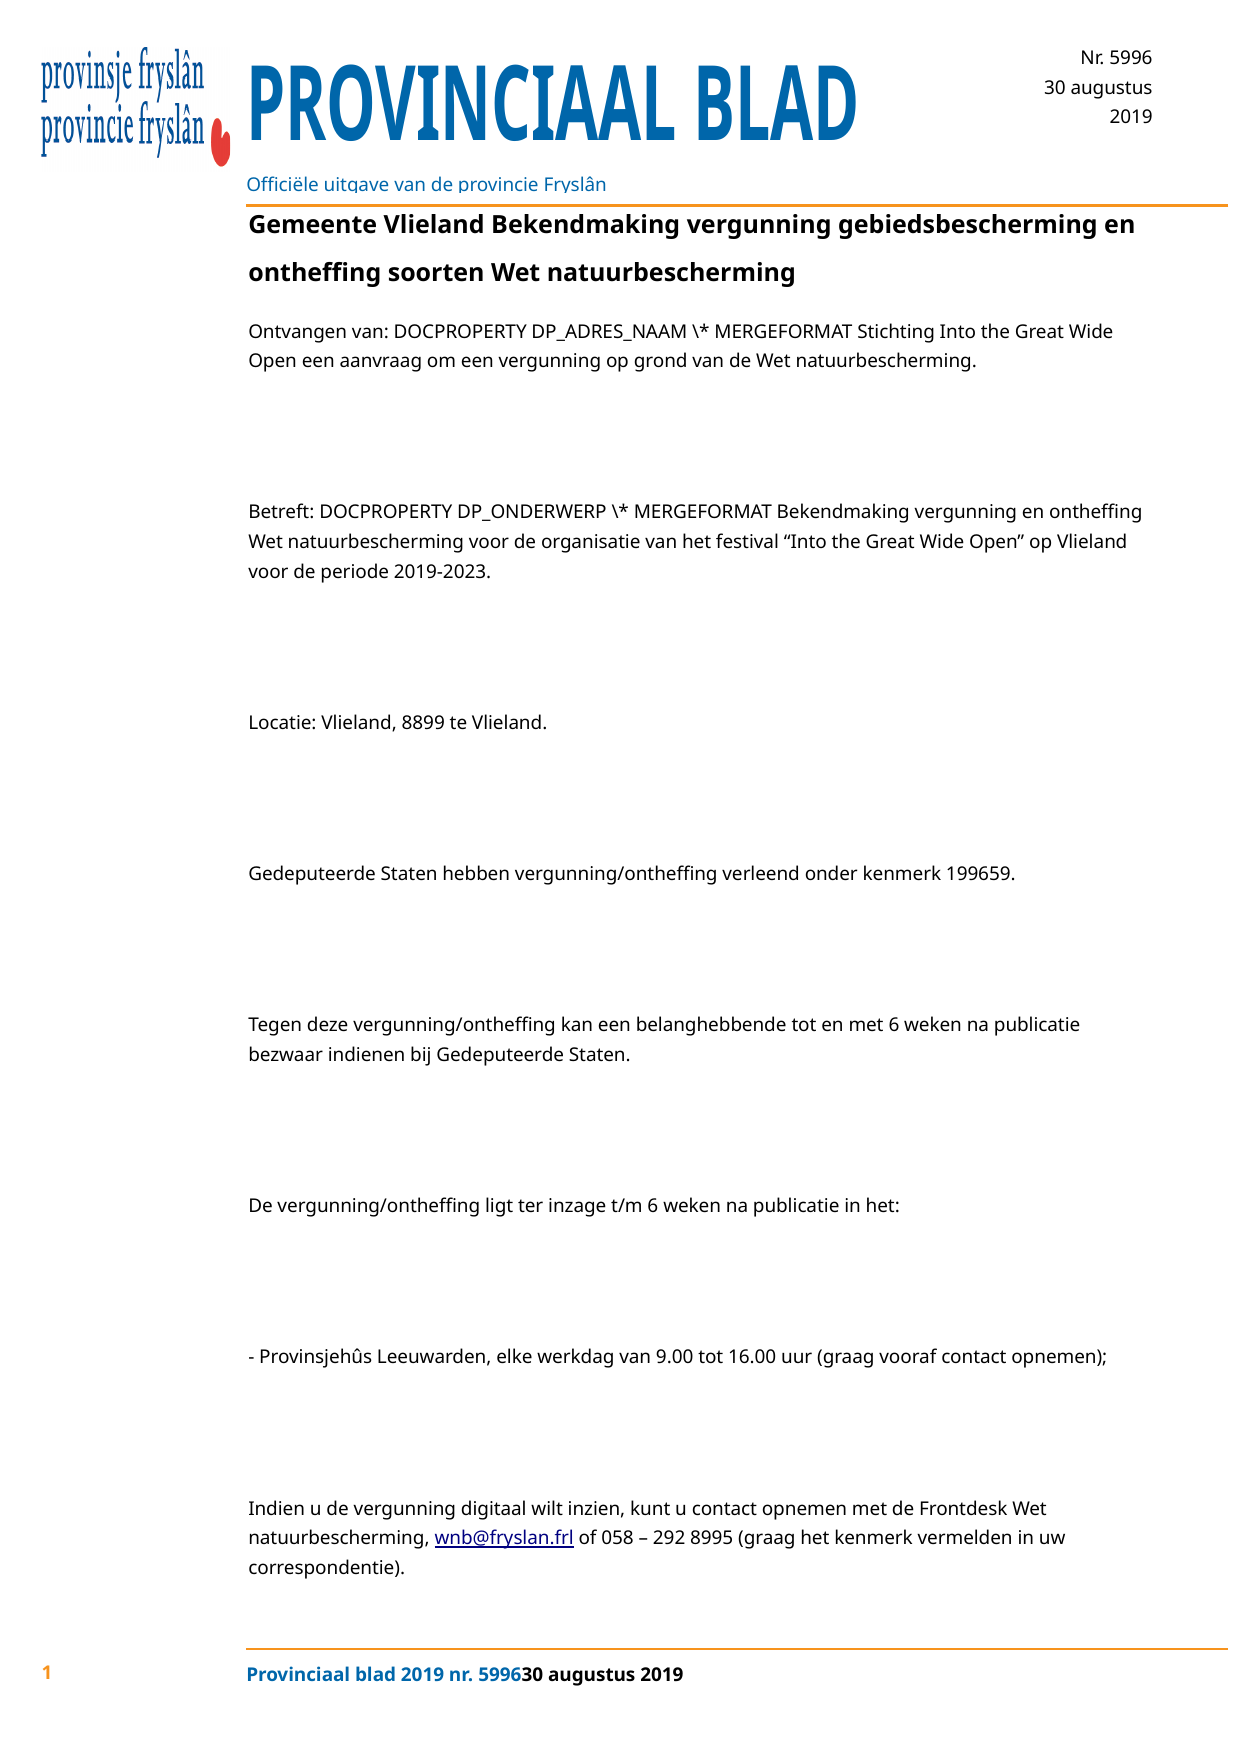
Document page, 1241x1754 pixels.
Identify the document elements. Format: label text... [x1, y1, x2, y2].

text - Provinsjehûs Leeuwarden, elke werkdag van 9.00 tot 16.00 uur (graag vooraf contact opnemen); [248, 1344, 1152, 1369]
text Ontvangen van: DOCPROPERTY DP_ADRES_NAAM \* MERGEFORMAT Stichting Into the Great Wide Open een aanvraag om een vergunning op grond van de Wet natuurbescherming. [248, 318, 1152, 373]
text Betreft: DOCPROPERTY DP_ONDERWERP \* MERGEFORMAT Bekendmaking vergunning en ontheffing Wet natuurbescherming voor de organisatie van het festival “Into the Great Wide Open” op Vlieland voor de periode 2019-2023. [248, 499, 1152, 584]
picture [41, 47, 231, 172]
text Tegen deze vergunning/ontheffing kan een belanghebbende tot en met 6 weken na publicatie bezwaar indienen bij Gedeputeerde Staten. [248, 1012, 1152, 1067]
text Gemeente Vlieland Bekendmaking vergunning gebiedsbescherming en ontheffing soorten Wet natuurbescherming [248, 207, 1152, 288]
text Locatie: Vlieland, 8899 te Vlieland. [248, 709, 1152, 735]
text Gedeputeerde Staten hebben vergunning/ontheffing verleend onder kenmerk 199659. [248, 860, 1152, 886]
text Indien u de vergunning digitaal wilt inzien, kunt u contact opnemen met de Frontdesk Wet natuurbescherming, wnb@fryslan.frl of 058 – 292 8995 (graag het kenmerk vermelden in uw correspondentie). [248, 1495, 1152, 1580]
text De vergunning/ontheffing ligt ter inzage t/m 6 weken na publicatie in het: [248, 1192, 1152, 1218]
